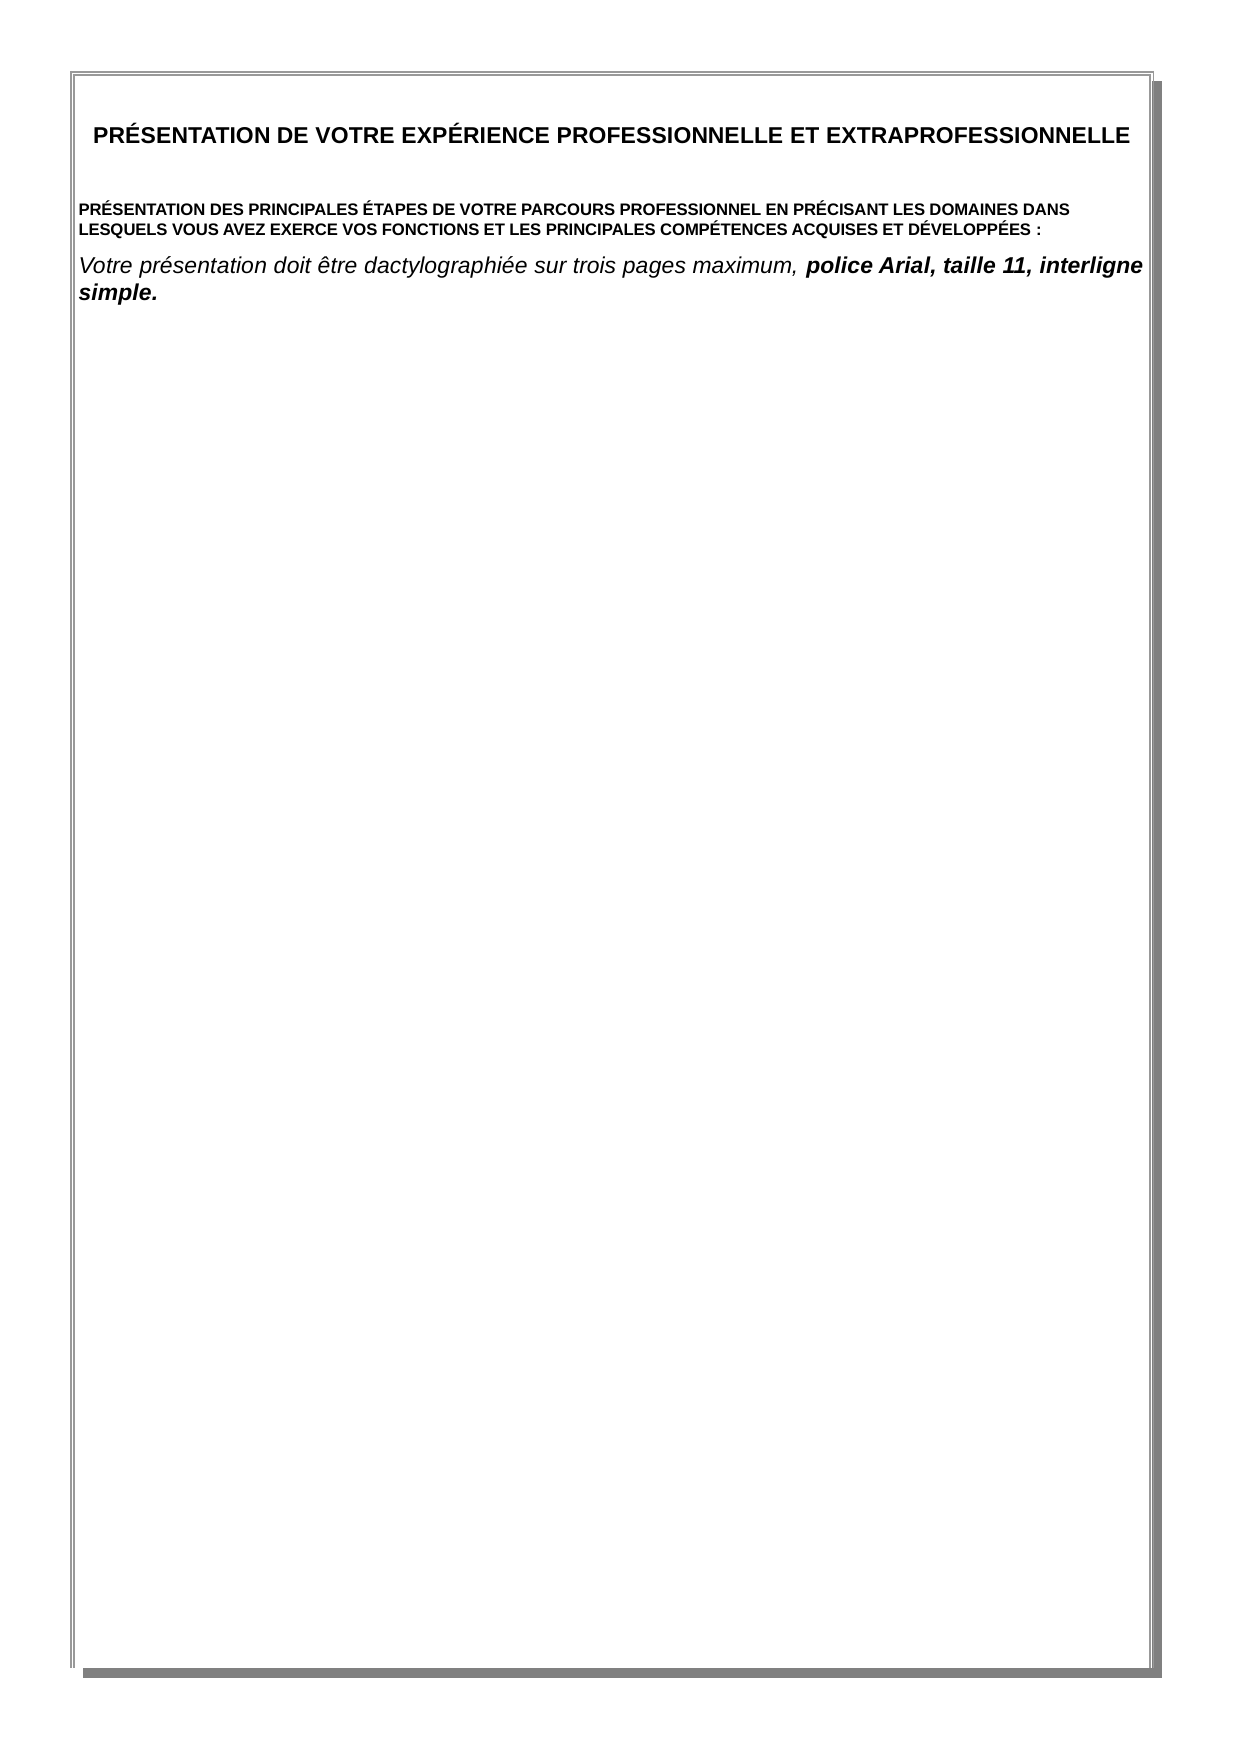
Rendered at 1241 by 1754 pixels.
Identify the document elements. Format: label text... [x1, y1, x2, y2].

table_header PRÉSENTATION DE VOTRE EXPÉRIENCE PROFESSIONNELLE ET EXTRAPROFESSIONNELLE PRÉSENTATION DES PRINCIPALES ÉTAPES DE VOTRE PARCOURS PROFESSIONNEL EN PRÉCISANT LES DOMAINES DANS LESQUELS VOUS AVEZ EXERCE VOS FONCTIONS ET LES PRINCIPALES COMPÉTENCES ACQUISES ET DÉVELOPPÉES : Votre présentation doit être dactylographiée sur trois pages maximum, police Arial, taille 11, interligne simple. [75, 76, 1149, 1667]
